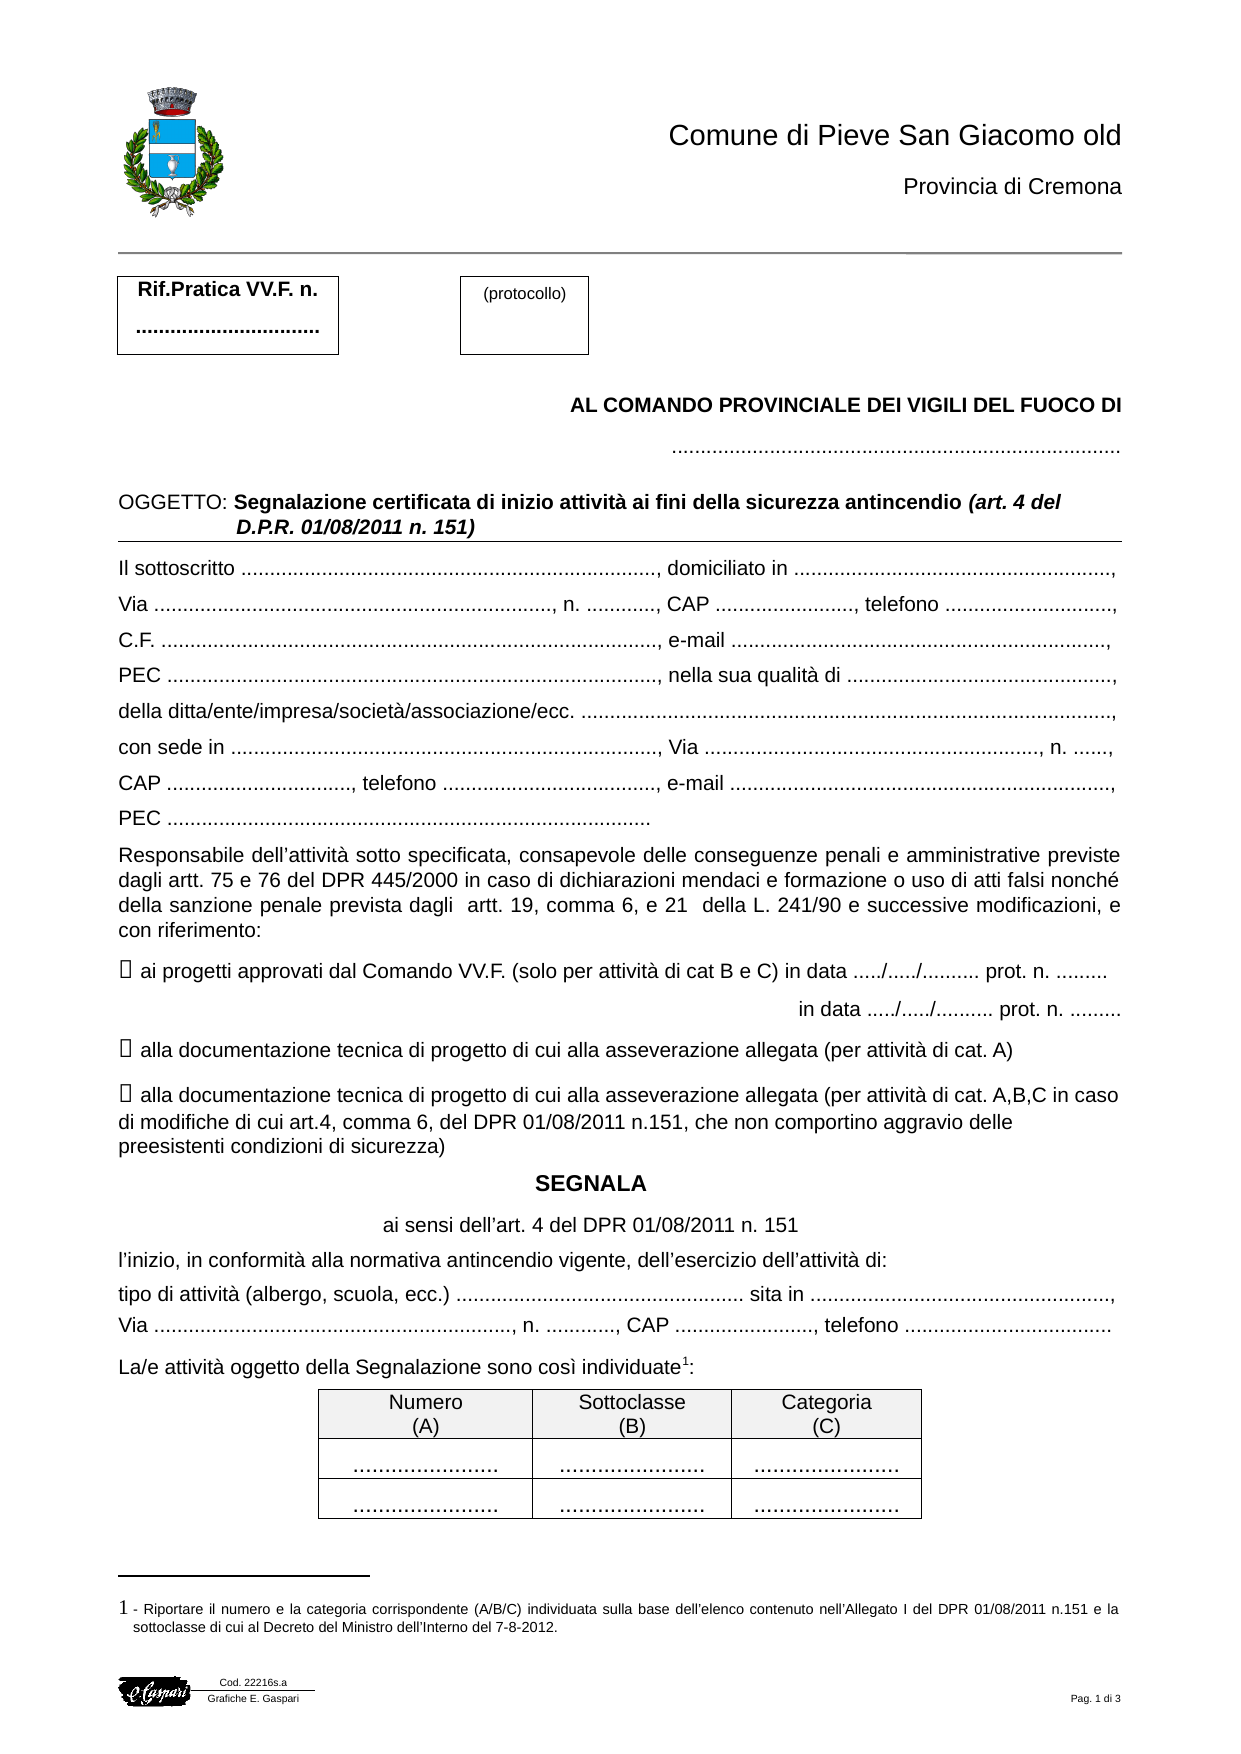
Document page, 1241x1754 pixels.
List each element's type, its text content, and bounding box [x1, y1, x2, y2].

table_header Rif.Pratica VV.F. n. ................................ [118, 277, 338, 354]
text C.F. ......................................................................................, e-mail ................................................................., [118, 627, 1122, 651]
text tipo di attività (albergo, scuola, ecc.) .................................................. sita in ...................................................., Via .............................................................., n. ............, CAP ........................, telefono .................................... [118, 1282, 1122, 1337]
text PEC ....................................................................................., nella sua qualità di .............................................., [118, 663, 1122, 687]
text Il sottoscritto ........................................................................, domiciliato in ......................................................., [118, 556, 1122, 580]
text con sede in .........................................................................., Via .........................................................., n. ......, [118, 734, 1122, 758]
text della ditta/ente/impresa/società/associazione/ecc. ............................................................................................, [118, 699, 1122, 723]
text Responsabile dell’attività sotto specificata, consapevole delle conseguenze penali e amministrative previste dagli artt. 75 e 76 del DPR 445/2000 in caso di dichiarazioni mendaci e formazione o uso di atti falsi nonché della sanzione penale prevista dagli artt. 19, comma 6, e 21 della L. 241/90 e successive modificazioni, e con riferimento: [118, 842, 1122, 942]
table_cell ....................... [319, 1439, 532, 1478]
text CAP ................................, telefono ....................................., e-mail .................................................................., [118, 770, 1122, 794]
text OGGETTO: Segnalazione certificata di inizio attività ai fini della sicurezza antincendio (art. 4 del D.P.R. 01/08/2011 n. 151) [118, 490, 1122, 541]
picture [122, 87, 224, 219]
text PEC .................................................................................... [118, 806, 1122, 830]
table_header (protocollo) [461, 277, 588, 354]
table_cell ....................... [533, 1479, 731, 1518]
table_cell ....................... [533, 1439, 731, 1478]
text La/e attività oggetto della Segnalazione sono così individuate: [118, 1354, 1122, 1378]
text AL COMANDO PROVINCIALE DEI VIGILI DEL FUOCO DI [118, 393, 1122, 417]
text Via ....................................................................., n. ............, CAP ........................, telefono ............................., [118, 592, 1122, 616]
text ai sensi dell’art. 4 del DPR 01/08/2011 n. 151 [118, 1213, 1064, 1237]
table_header Numero (A) [319, 1390, 532, 1438]
text in data ...../...../.......... prot. n. ......... [118, 997, 1122, 1021]
table_header [339, 276, 460, 354]
text .............................................................................. [118, 433, 1122, 457]
text l’inizio, in conformità alla normativa antincendio vigente, dell’esercizio dell’attività di: [118, 1247, 1122, 1271]
table_header Sottoclasse (B) [533, 1390, 731, 1438]
text  alla documentazione tecnica di progetto di cui alla asseverazione allegata (per attività di cat. A,B,C in caso di modifiche di cui art.4, comma 6, del DPR 01/08/2011 n.151, che non comportino aggravio delle preesistenti condizioni di sicurezza) [118, 1076, 1122, 1157]
text  ai progetti approvati dal Comando VV.F. (solo per attività di cat B e C) in data ...../...../.......... prot. n. ......... [118, 952, 1122, 986]
text  alla documentazione tecnica di progetto di cui alla asseverazione allegata (per attività di cat. A) [118, 1031, 1122, 1065]
text Comune di Pieve San Giacomo old [224, 118, 1122, 152]
table_cell ....................... [732, 1439, 921, 1478]
picture [117, 1675, 191, 1707]
table_cell ....................... [319, 1479, 532, 1518]
table_header Categoria (C) [732, 1390, 921, 1438]
table_cell ....................... [732, 1479, 921, 1518]
text SEGNALA [118, 1170, 1064, 1196]
text Provincia di Cremona [224, 173, 1122, 200]
text - Riportare il numero e la categoria corrispondente (A/B/C) individuata sulla base dell’elenco contenuto nell’Allegato I del DPR 01/08/2011 n.151 e la sottoclasse di cui al Decreto del Ministro dell’Interno del 7-8-2012. [118, 1595, 1122, 1636]
